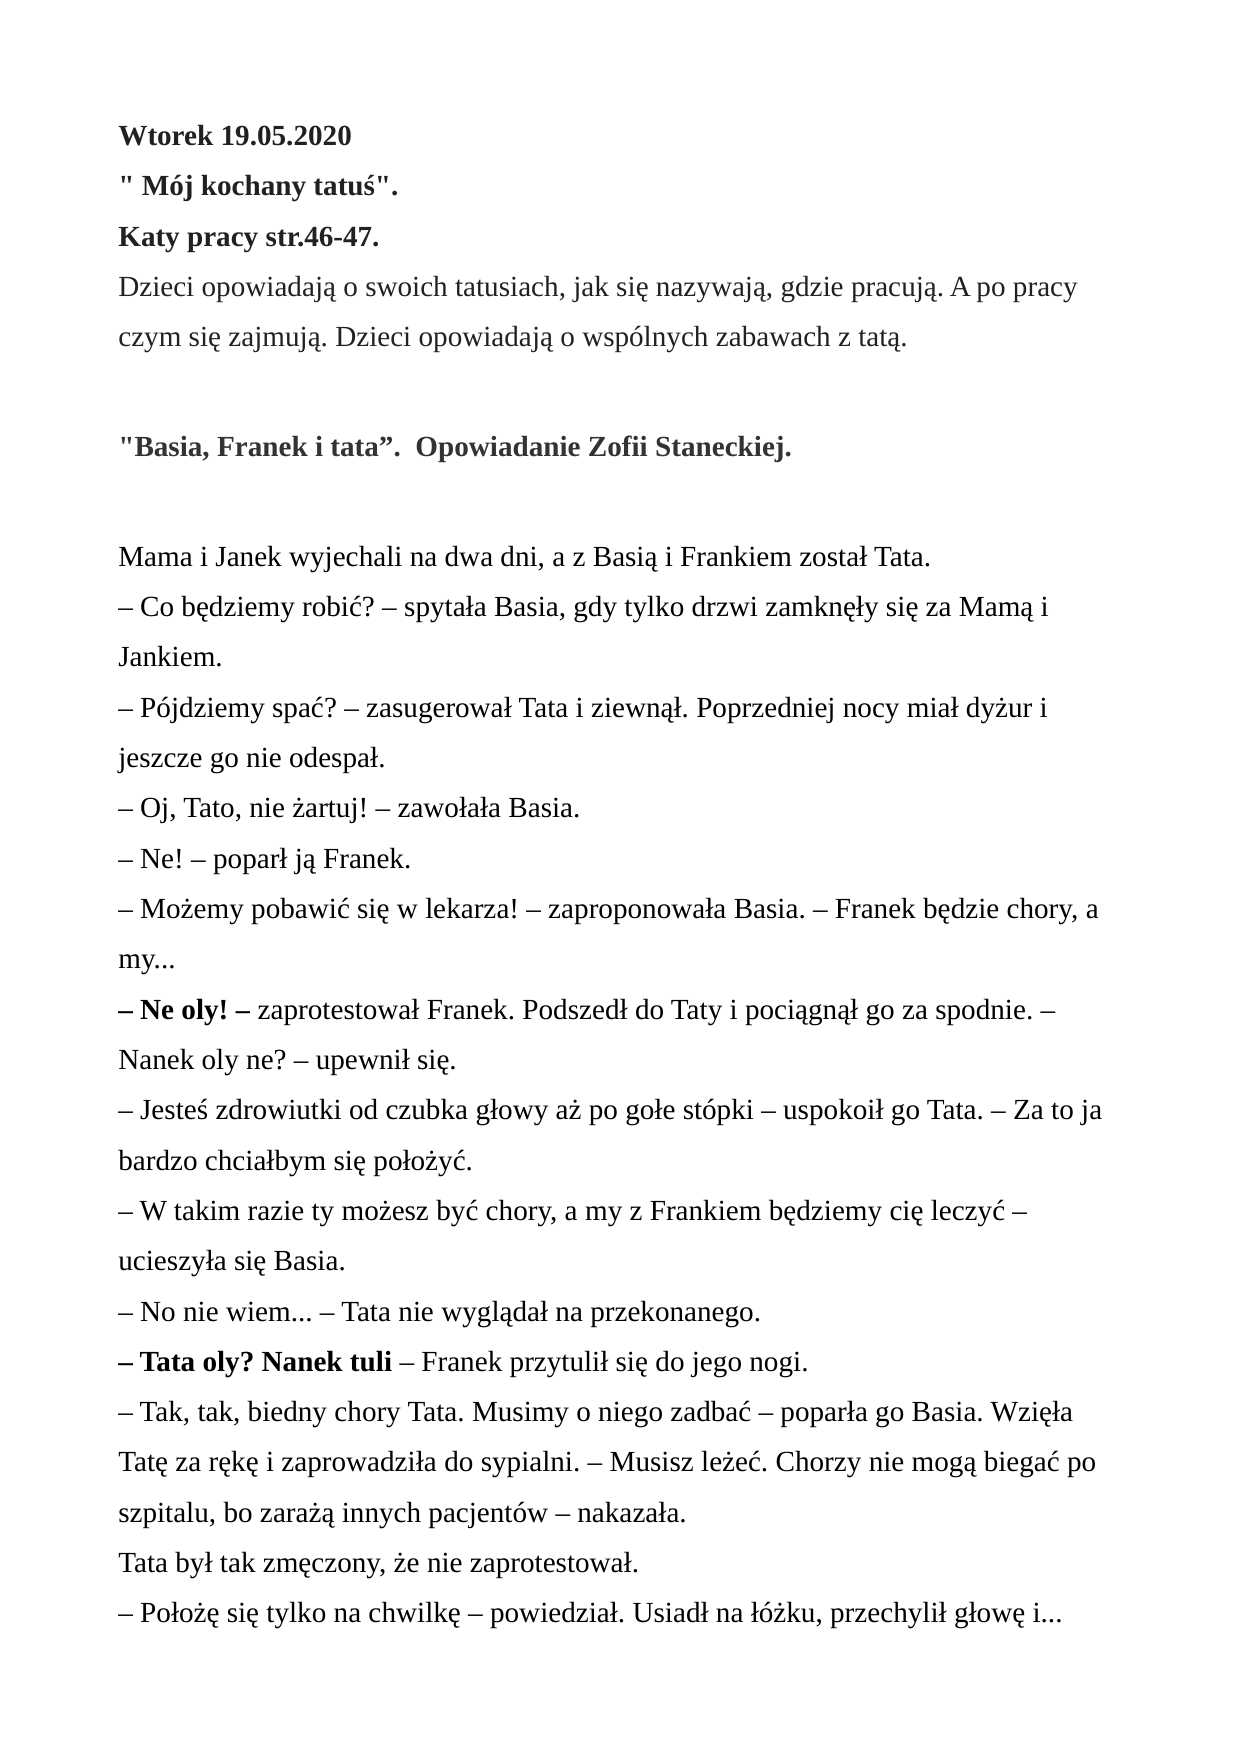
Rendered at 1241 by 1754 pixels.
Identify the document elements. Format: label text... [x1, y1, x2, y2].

text Dzieci opowiadają o swoich tatusiach, jak się nazywają, gdzie pracują. A po pracy czym się zajmują. Dzieci opowiadają o wspólnych zabawach z tatą. [118, 269, 1122, 353]
text Wtorek 19.05.2020 [118, 118, 1122, 152]
text Mama i Janek wyjechali na dwa dni, a z Basią i Frankiem został Tata. – Co będziemy robić? – spytała Basia, gdy tylko drzwi zamknęły się za Mamą i Jankiem. – Pójdziemy spać? – zasugerował Tata i ziewnął. Poprzedniej nocy miał dyżur i jeszcze go nie odespał. – Oj, Tato, nie żartuj! – zawołała Basia. – Ne! – poparł ją Franek. – Możemy pobawić się w lekarza! – zaproponowała Basia. – Franek będzie chory, a my... – Ne oly! – zaprotestował Franek. Podszedł do Taty i pociągnął go za spodnie. – Nanek oly ne? – upewnił się. – Jesteś zdrowiutki od czubka głowy aż po gołe stópki – uspokoił go Tata. – Za to ja bardzo chciałbym się położyć. – W takim razie ty możesz być chory, a my z Frankiem będziemy cię leczyć – ucieszyła się Basia. – No nie wiem... – Tata nie wyglądał na przekonanego. – Tata oly? Nanek tuli – Franek przytulił się do jego nogi. – Tak, tak, biedny chory Tata. Musimy o niego zadbać – poparła go Basia. Wzięła Tatę za rękę i zaprowadziła do sypialni. – Musisz leżeć. Chorzy nie mogą biegać po szpitalu, bo zarażą innych pacjentów – nakazała. Tata był tak zmęczony, że nie zaprotestował. – Położę się tylko na chwilkę – powiedział. Usiadł na łóżku, przechylił głowę i... [118, 539, 1122, 1629]
text "Basia, Franek i tata”. Opowiadanie Zofii Staneckiej. [118, 429, 1122, 463]
text Katy pracy str.46-47. [118, 219, 1122, 252]
text " Mój kochany tatuś". [118, 168, 1122, 202]
